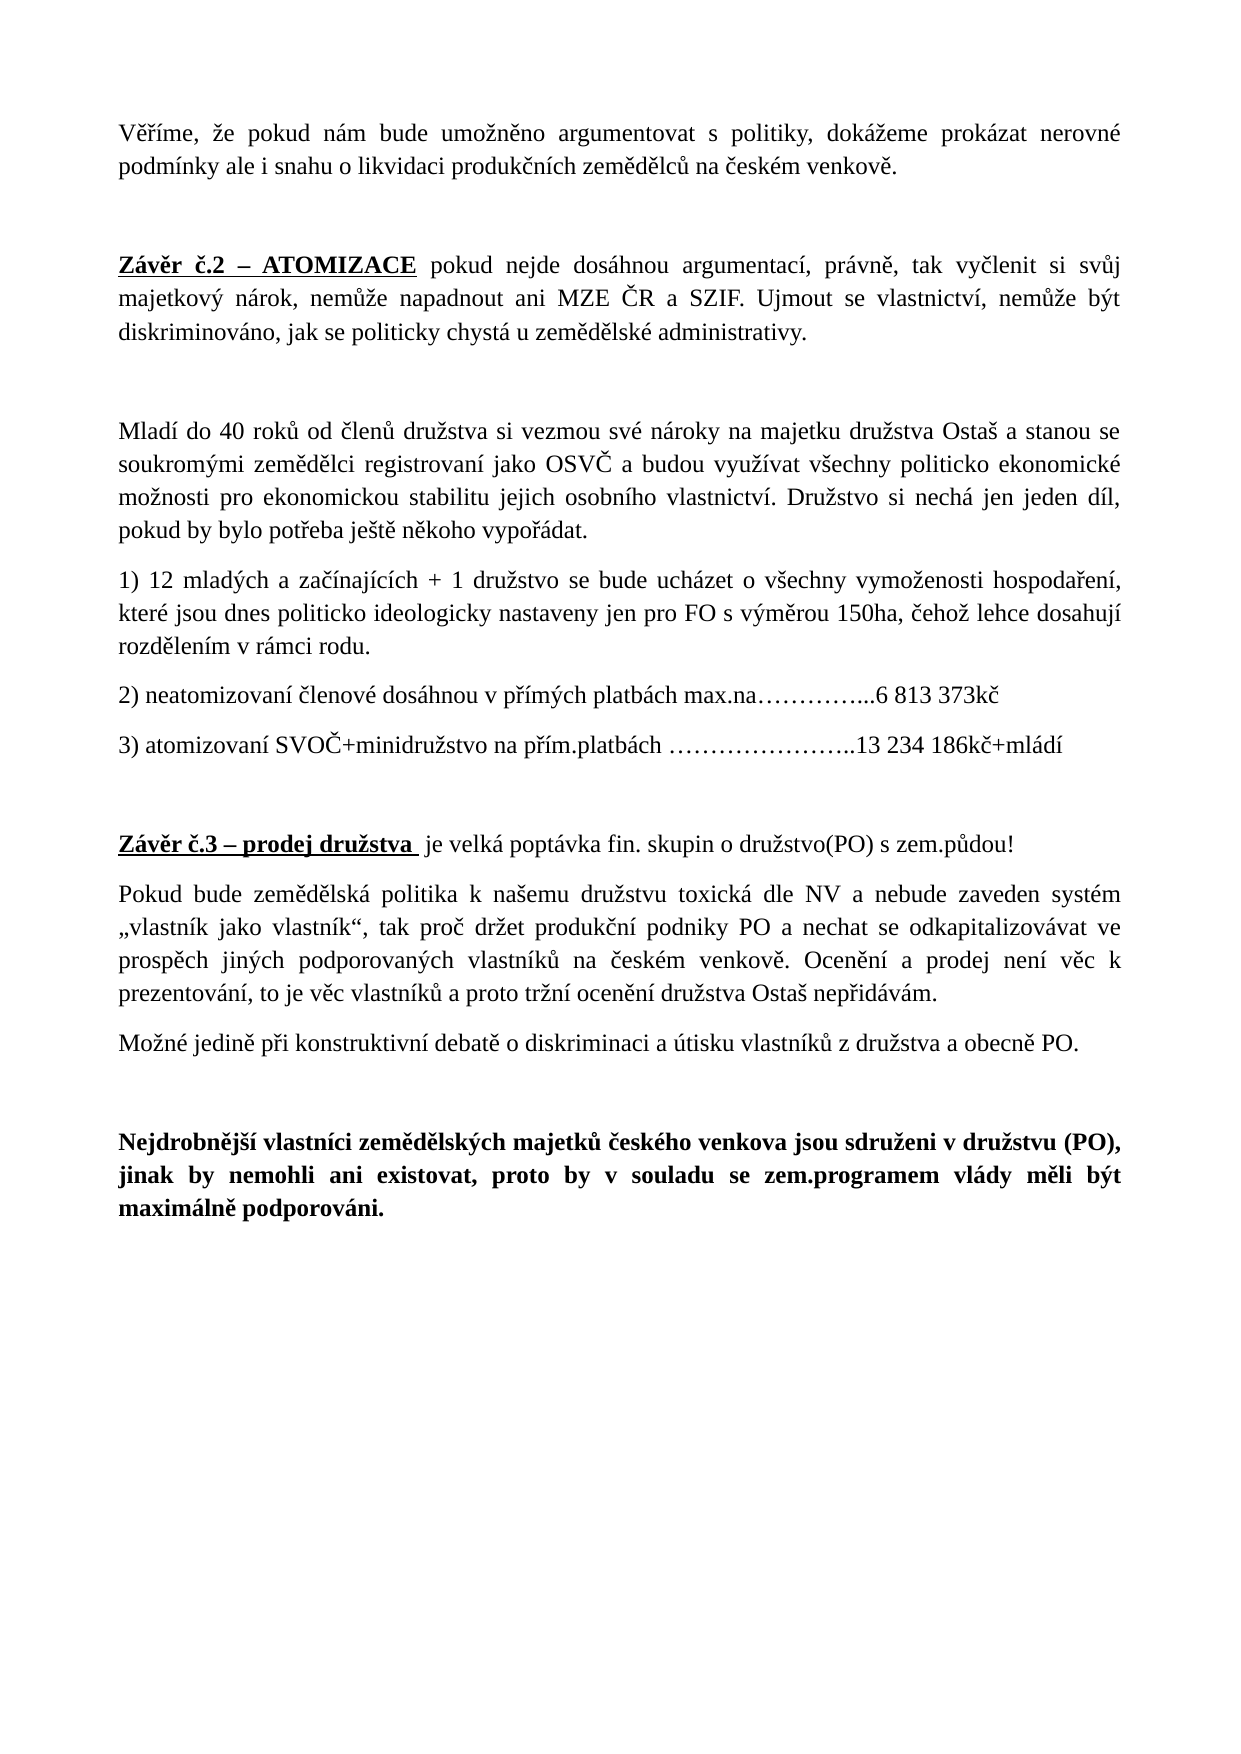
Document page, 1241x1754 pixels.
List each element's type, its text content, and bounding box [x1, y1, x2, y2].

text Závěr č.2 – ATOMIZACE pokud nejde dosáhnou argumentací, právně, tak vyčlenit si svůj majetkový nárok, nemůže napadnout ani MZE ČR a SZIF. Ujmout se vlastnictví, nemůže být diskriminováno, jak se politicky chystá u zemědělské administrativy. [118, 251, 1122, 345]
text Nejdrobnější vlastníci zemědělských majetků českého venkova jsou sdruženi v družstvu (PO), jinak by nemohli ani existovat, proto by v souladu se zem.programem vlády měli být maximálně podporováni. [118, 1127, 1122, 1222]
text Možné jedině při konstruktivní debatě o diskriminaci a útisku vlastníků z družstva a obecně PO. [118, 1028, 1122, 1057]
text Pokud bude zemědělská politika k našemu družstvu toxická dle NV a nebude zaveden systém „vlastník jako vlastník“, tak proč držet produkční podniky PO a nechat se odkapitalizovávat ve prospěch jiných podporovaných vlastníků na českém venkově. Ocenění a prodej není věc k prezentování, to je věc vlastníků a proto tržní ocenění družstva Ostaš nepřidávám. [118, 879, 1122, 1007]
text Závěr č.3 – prodej družstva je velká poptávka fin. skupin o družstvo(PO) s zem.půdou! [118, 829, 1122, 858]
text 1) 12 mladých a začínajících + 1 družstvo se bude ucházet o všechny vymoženosti hospodaření, které jsou dnes politicko ideologicky nastaveny jen pro FO s výměrou 150ha, čehož lehce dosahují rozdělením v rámci rodu. [118, 565, 1122, 659]
text 3) atomizovaní SVOČ+minidružstvo na přím.platbách …………………..13 234 186kč+mládí [118, 730, 1122, 759]
text Věříme, že pokud nám bude umožněno argumentovat s politiky, dokážeme prokázat nerovné podmínky ale i snahu o likvidaci produkčních zemědělců na českém venkově. [118, 118, 1122, 180]
text 2) neatomizovaní členové dosáhnou v přímých platbách max.na…………...6 813 373kč [118, 680, 1122, 709]
text Mladí do 40 roků od členů družstva si vezmou své nároky na majetku družstva Ostaš a stanou se soukromými zemědělci registrovaní jako OSVČ a budou využívat všechny politicko ekonomické možnosti pro ekonomickou stabilitu jejich osobního vlastnictví. Družstvo si nechá jen jeden díl, pokud by bylo potřeba ještě někoho vypořádat. [118, 416, 1122, 544]
